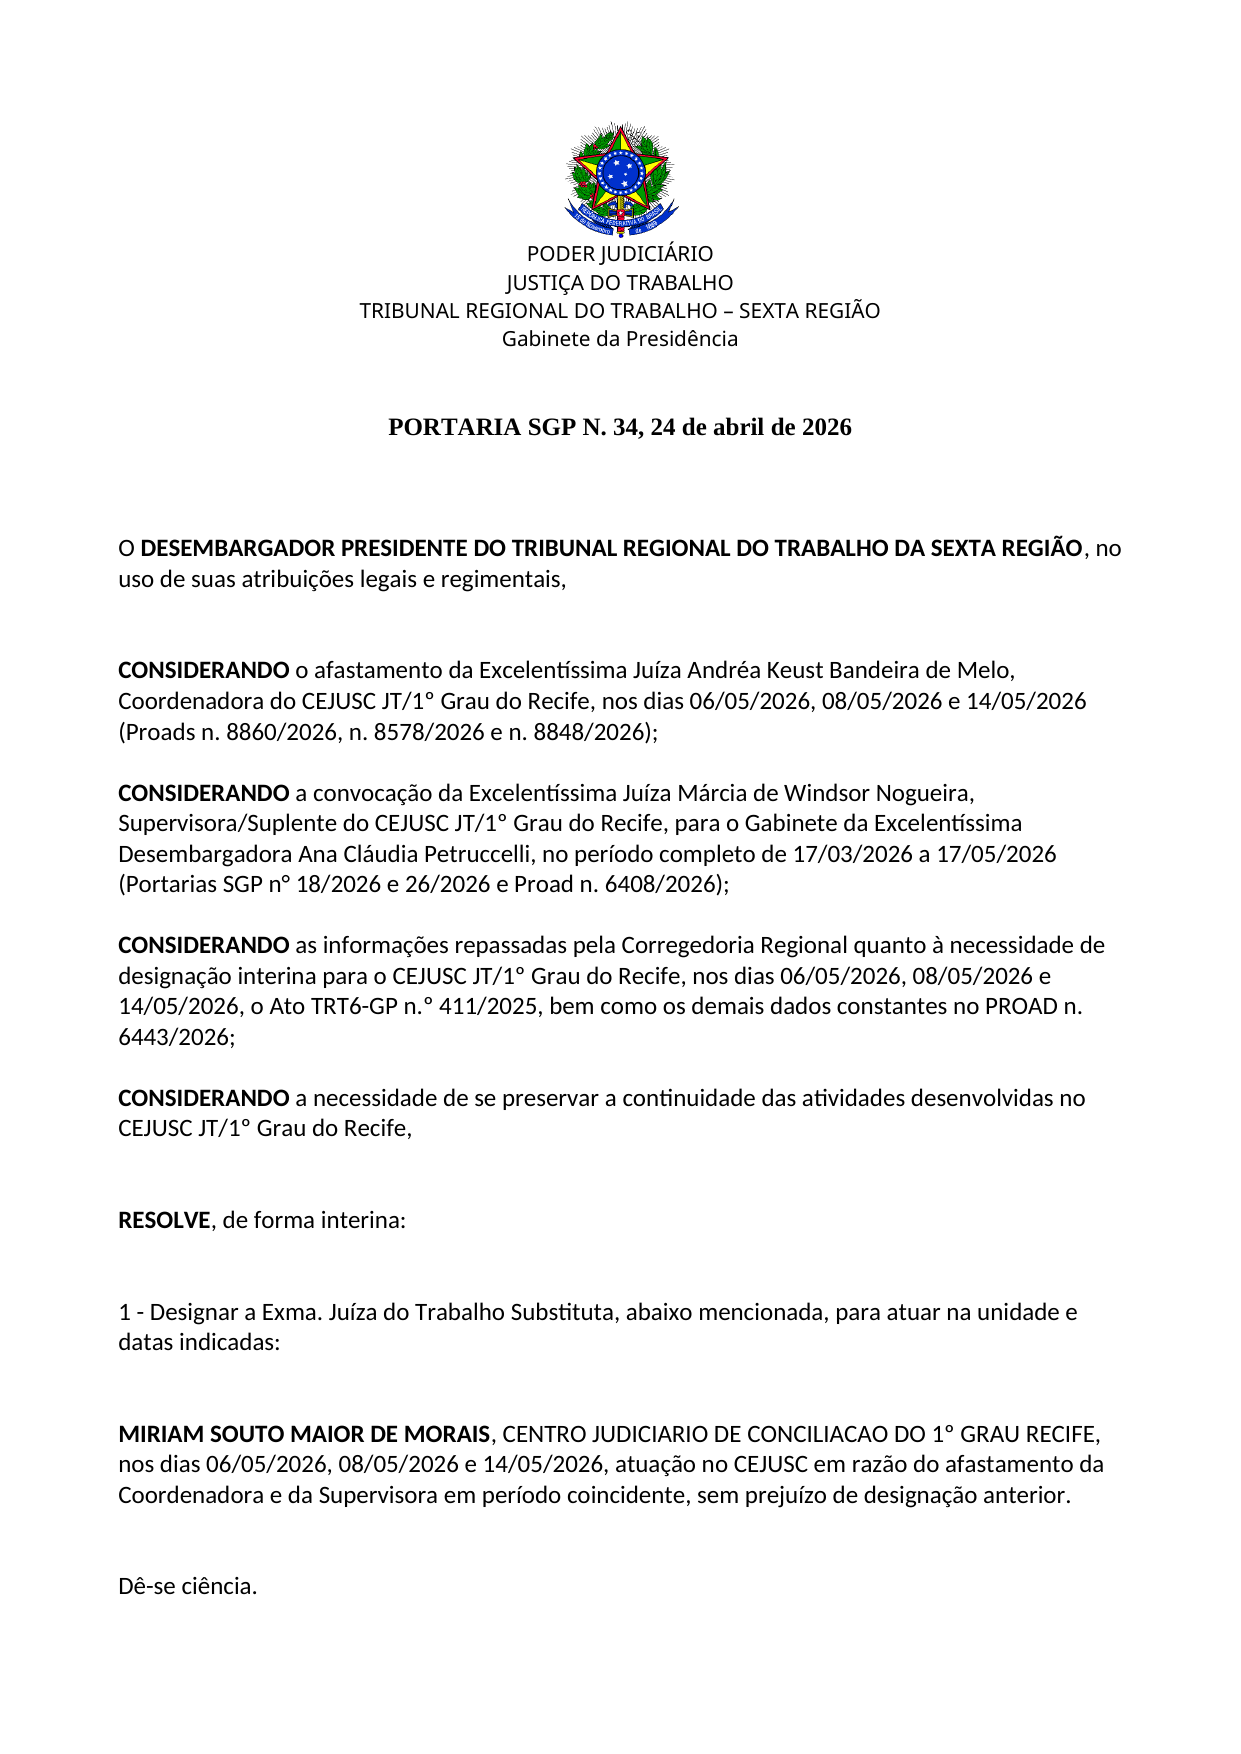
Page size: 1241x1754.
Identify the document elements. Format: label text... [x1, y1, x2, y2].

text TRIBUNAL REGIONAL DO TRABALHO – SEXTA REGIÃO [118, 296, 1122, 324]
text MIRIAM SOUTO MAIOR DE MORAIS, CENTRO JUDICIARIO DE CONCILIACAO DO 1º GRAU RECIFE, nos dias 06/05/2026, 08/05/2026 e 14/05/2026, atuação no CEJUSC em razão do afastamento da Coordenadora e da Supervisora em período coincidente, sem prejuízo de designação anterior. [118, 1418, 1122, 1509]
text 1 - Designar a Exma. Juíza do Trabalho Substituta, abaixo mencionada, para atuar na unidade e datas indicadas: [118, 1296, 1122, 1357]
text JUSTIÇA DO TRABALHO [118, 268, 1122, 296]
text CONSIDERANDO o afastamento da Excelentíssima Juíza Andréa Keust Bandeira de Melo, Coordenadora do CEJUSC JT/1º Grau do Recife, nos dias 06/05/2026, 08/05/2026 e 14/05/2026 (Proads n. 8860/2026, n. 8578/2026 e n. 8848/2026); [118, 655, 1122, 746]
text Dê-se ciência. [118, 1570, 1122, 1601]
text O DESEMBARGADOR PRESIDENTE DO TRIBUNAL REGIONAL DO TRABALHO DA SEXTA REGIÃO, no uso de suas atribuições legais e regimentais, [118, 533, 1122, 594]
text Gabinete da Presidência [118, 324, 1122, 353]
text PORTARIA SGP N. 34, 24 de abril de 2026 [118, 412, 1122, 441]
text RESOLVE, de forma interina: [118, 1204, 1122, 1234]
text CONSIDERANDO as informações repassadas pela Corregedoria Regional quanto à necessidade de designação interina para o CEJUSC JT/1º Grau do Recife, nos dias 06/05/2026, 08/05/2026 e 14/05/2026, o Ato TRT6-GP n.º 411/2025, bem como os demais dados constantes no PROAD n. 6443/2026; [118, 929, 1122, 1051]
picture [558, 118, 682, 240]
text CONSIDERANDO a convocação da Excelentíssima Juíza Márcia de Windsor Nogueira, Supervisora/Suplente do CEJUSC JT/1º Grau do Recife, para o Gabinete da Excelentíssima Desembargadora Ana Cláudia Petruccelli, no período completo de 17/03/2026 a 17/05/2026 (Portarias SGP n° 18/2026 e 26/2026 e Proad n. 6408/2026); [118, 777, 1122, 899]
text PODER JUDICIÁRIO [118, 239, 1122, 268]
text CONSIDERANDO a necessidade de se preservar a continuidade das atividades desenvolvidas no CEJUSC JT/1º Grau do Recife, [118, 1082, 1122, 1143]
